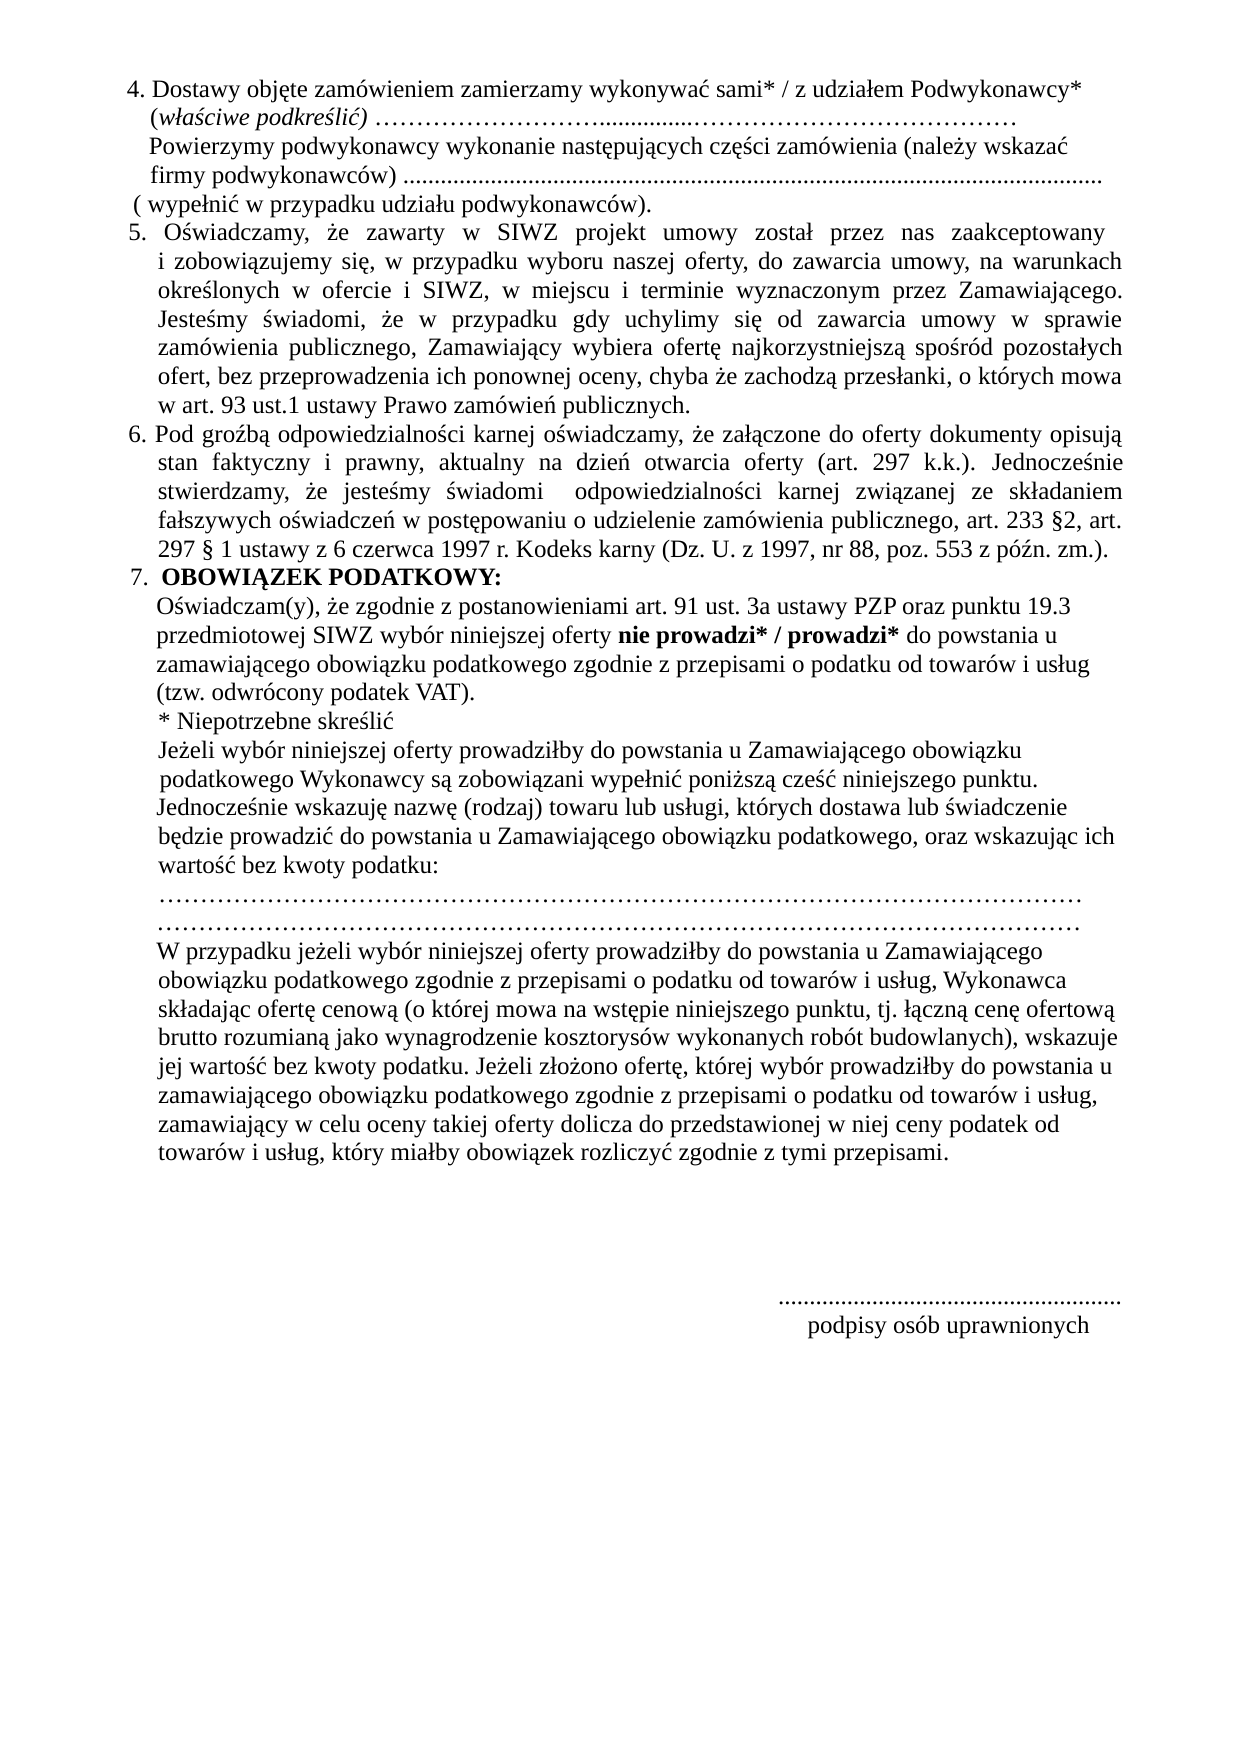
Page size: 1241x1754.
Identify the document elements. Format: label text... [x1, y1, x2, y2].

text W przypadku jeżeli wybór niniejszej oferty prowadziłby do powstania u Zamawiającego obowiązku podatkowego zgodnie z przepisami o podatku od towarów i usług, Wykonawca składając ofertę cenową (o której mowa na wstępie niniejszego punktu, tj. łączną cenę ofertową brutto rozumianą jako wynagrodzenie kosztorysów wykonanych robót budowlanych), wskazuje jej wartość bez kwoty podatku. Jeżeli złożono ofertę, której wybór prowadziłby do powstania u zamawiającego obowiązku podatkowego zgodnie z przepisami o podatku od towarów i usług, zamawiający w celu oceny takiej oferty dolicza do przedstawionej w niej ceny podatek od towarów i usług, który miałby obowiązek rozliczyć zgodnie z tymi przepisami. [156, 936, 1123, 1166]
text Jeżeli wybór niniejszej oferty prowadziłby do powstania u Zamawiającego obowiązku podatkowego Wykonawcy są zobowiązani wypełnić poniższą cześć niniejszego punktu. [158, 735, 1123, 792]
text 4. Dostawy objęte zamówieniem zamierzamy wykonywać sami* / z udziałem Podwykonawcy* (właściwe podkreślić) ………………………...............………………………………… [127, 74, 1123, 131]
text ………………………………………………………………………………………………… [156, 907, 1123, 936]
text Jednocześnie wskazuję nazwę (rodzaj) towaru lub usługi, których dostawa lub świadczenie będzie prowadzić do powstania u Zamawiającego obowiązku podatkowego, oraz wskazując ich wartość bez kwoty podatku: ………………………………………………………………………………………………… [156, 792, 1123, 907]
text 7. OBOWIĄZEK PODATKOWY: [130, 562, 1123, 591]
text ....................................................... [778, 1281, 1123, 1310]
text Powierzymy podwykonawcy wykonanie następujących części zamówienia (należy wskazać firmy podwykonawców) ................................................................................................................ [148, 131, 1123, 189]
text 6. Pod groźbą odpowiedzialności karnej oświadczamy, że załączone do oferty dokumenty opisują stan faktyczny i prawny, aktualny na dzień otwarcia oferty (art. 297 k.k.). Jednocześnie stwierdzamy, że jesteśmy świadomi odpowiedzialności karnej związanej ze składaniem fałszywych oświadczeń w postępowaniu o udzielenie zamówienia publicznego, art. 233 §2, art. 297 § 1 ustawy z 6 czerwca 1997 r. Kodeks karny (Dz. U. z 1997, nr 88, poz. 553 z późn. zm.). [128, 419, 1123, 562]
text * Niepotrzebne skreślić [158, 706, 1123, 735]
text ( wypełnić w przypadku udziału podwykonawców). [127, 189, 1123, 217]
text 5. Oświadczamy, że zawarty w SIWZ projekt umowy został przez nas zaakceptowany i zobowiązujemy się, w przypadku wyboru naszej oferty, do zawarcia umowy, na warunkach określonych w ofercie i SIWZ, w miejscu i terminie wyznaczonym przez Zamawiającego. Jesteśmy świadomi, że w przypadku gdy uchylimy się od zawarcia umowy w sprawie zamówienia publicznego, Zamawiający wybiera ofertę najkorzystniejszą spośród pozostałych ofert, bez przeprowadzenia ich ponownej oceny, chyba że zachodzą przesłanki, o których mowa w art. 93 ust.1 ustawy Prawo zamówień publicznych. [128, 217, 1123, 419]
text podpisy osób uprawnionych [807, 1310, 1123, 1339]
text Oświadczam(y), że zgodnie z postanowieniami art. 91 ust. 3a ustawy PZP oraz punktu 19.3 przedmiotowej SIWZ wybór niniejszej oferty nie prowadzi* / prowadzi* do powstania u zamawiającego obowiązku podatkowego zgodnie z przepisami o podatku od towarów i usług (tzw. odwrócony podatek VAT). [156, 591, 1123, 706]
